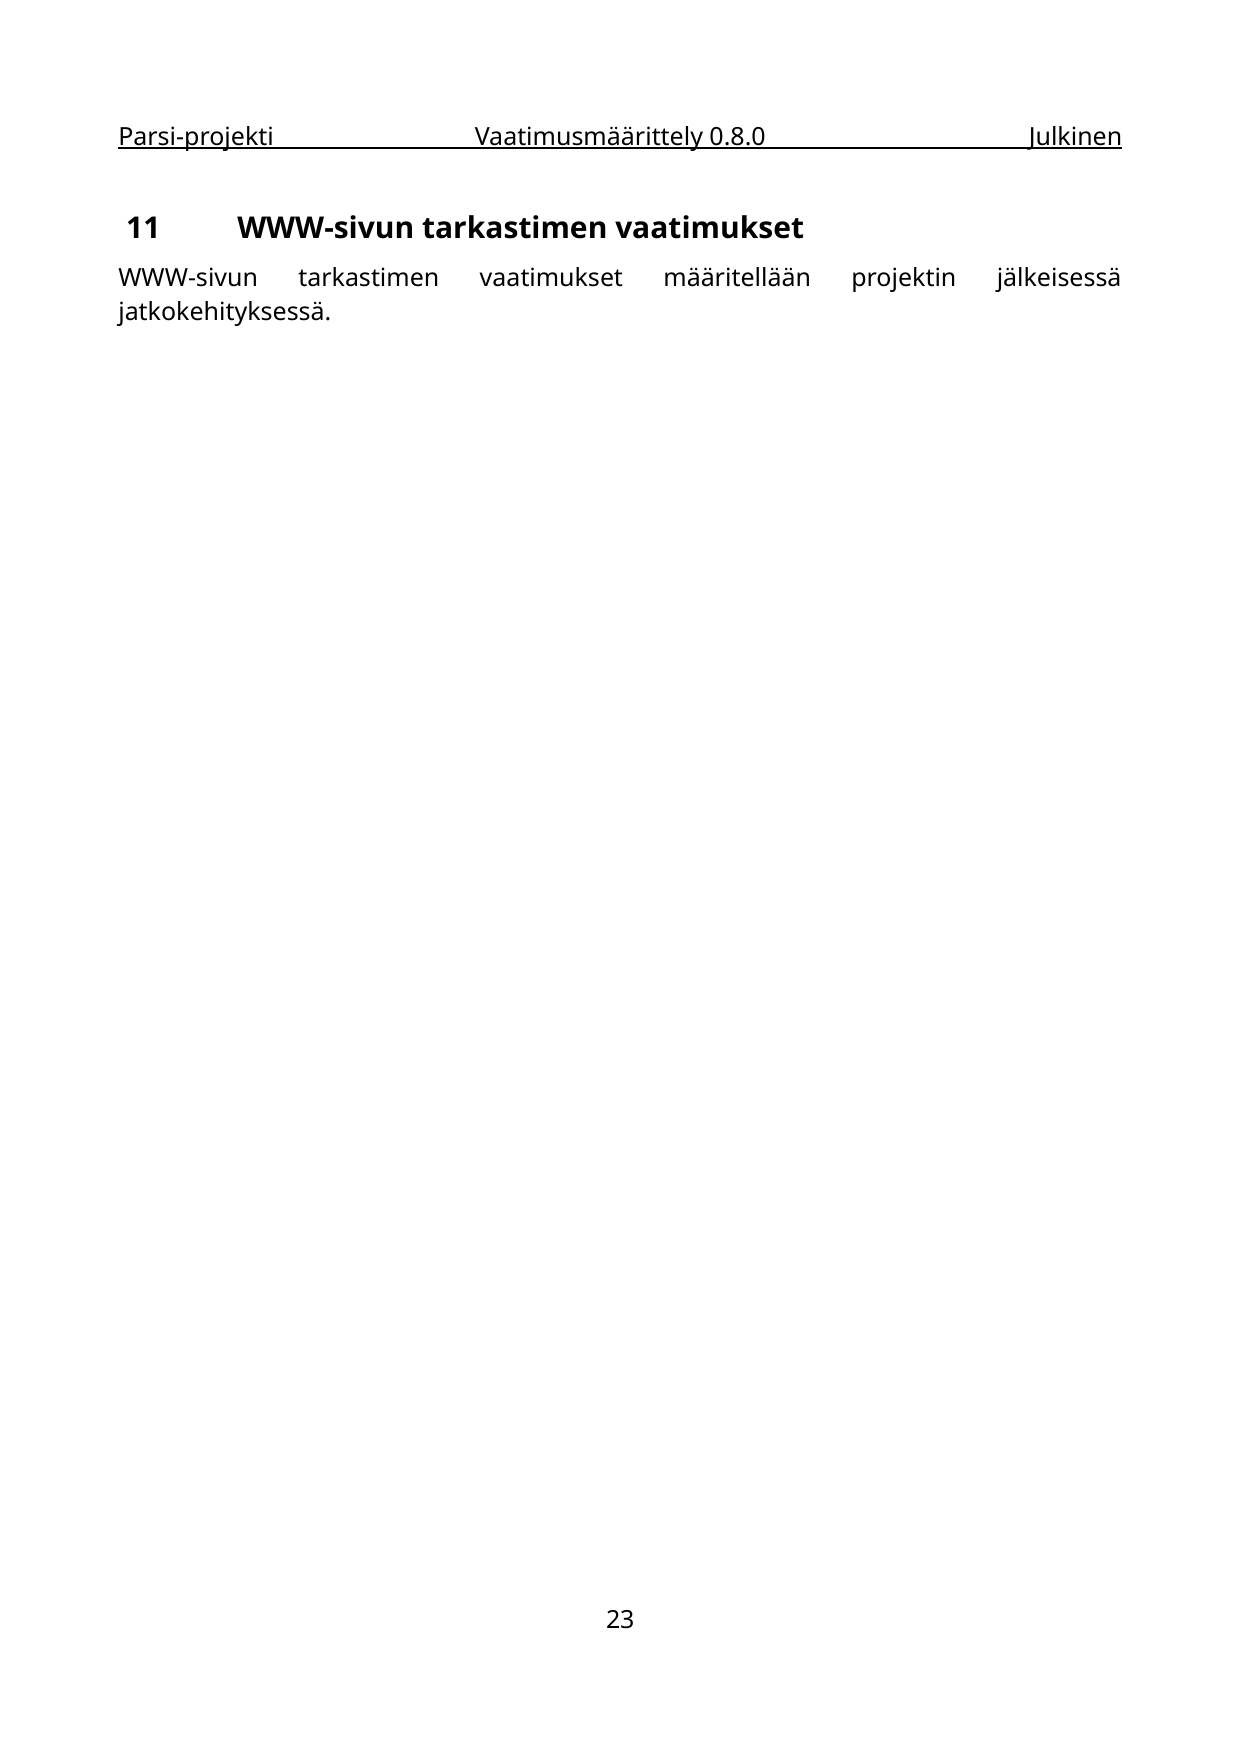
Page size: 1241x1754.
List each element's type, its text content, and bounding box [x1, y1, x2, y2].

text WWW-sivun tarkastimen vaatimukset määritellään projektin jälkeisessä jatkokehityksessä. [118, 260, 1122, 328]
subtitle WWW-sivun tarkastimen vaatimukset [118, 207, 1122, 247]
